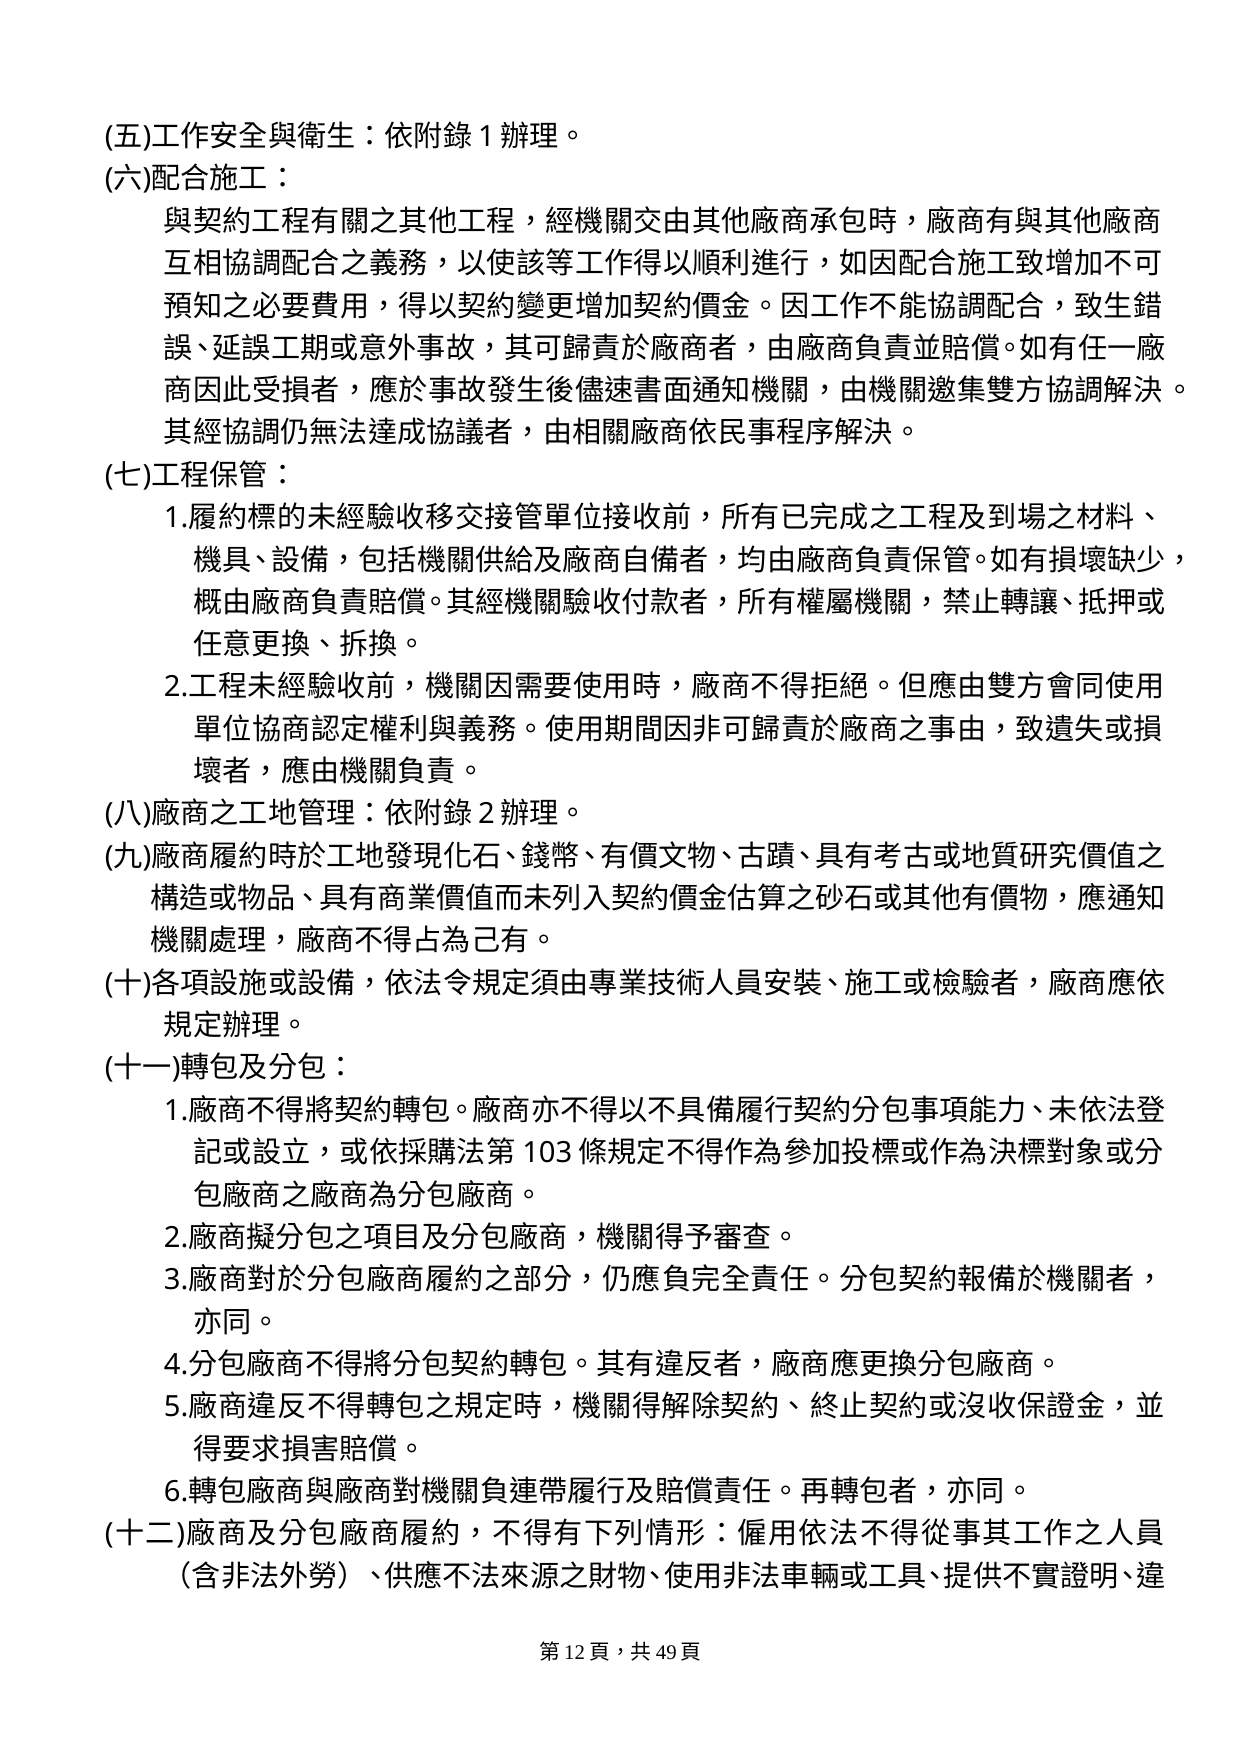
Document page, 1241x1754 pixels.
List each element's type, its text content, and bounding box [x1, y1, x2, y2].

text 6.轉包廠商與廠商對機關負連帶履行及賠償責任。再轉包者，亦同。 [164, 1468, 1165, 1510]
text (八)廠商之工地管理：依附錄2辦理。 [104, 790, 1165, 832]
text 1.廠商不得將契約轉包。廠商亦不得以不具備履行契約分包事項能力、未依法登記或設立，或依採購法第103條規定不得作為參加投標或作為決標對象或分包廠商之廠商為分包廠商。 [164, 1086, 1165, 1213]
text (十二)廠商及分包廠商履約，不得有下列情形：僱用依法不得從事其工作之人員（含非法外勞）、供應不法來源之財物、使用非法車輛或工具、提供不實證明、違 [104, 1510, 1165, 1595]
text (七)工程保管： [104, 451, 1165, 494]
text (十)各項設施或設備，依法令規定須由專業技術人員安裝、施工或檢驗者，廠商應依規定辦理。 [104, 959, 1165, 1044]
text 4.分包廠商不得將分包契約轉包。其有違反者，廠商應更換分包廠商。 [164, 1341, 1165, 1383]
text (五)工作安全與衛生：依附錄1辦理。 [104, 113, 1165, 155]
text 2.工程未經驗收前，機關因需要使用時，廠商不得拒絕。但應由雙方會同使用單位協商認定權利與義務。使用期間因非可歸責於廠商之事由，致遺失或損壞者，應由機關負責。 [164, 663, 1165, 790]
text 1.履約標的未經驗收移交接管單位接收前，所有已完成之工程及到場之材料、機具、設備，包括機關供給及廠商自備者，均由廠商負責保管。如有損壞缺少，概由廠商負責賠償。其經機關驗收付款者，所有權屬機關，禁止轉讓、抵押或任意更換、拆換。 [164, 494, 1165, 663]
text 5.廠商違反不得轉包之規定時，機關得解除契約、終止契約或沒收保證金，並得要求損害賠償。 [164, 1383, 1165, 1468]
text 3.廠商對於分包廠商履約之部分，仍應負完全責任。分包契約報備於機關者，亦同。 [164, 1256, 1165, 1341]
text 與契約工程有關之其他工程，經機關交由其他廠商承包時，廠商有與其他廠商互相協調配合之義務，以使該等工作得以順利進行，如因配合施工致增加不可預知之必要費用，得以契約變更增加契約價金。因工作不能協調配合，致生錯誤、延誤工期或意外事故，其可歸責於廠商者，由廠商負責並賠償。如有任一廠商因此受損者，應於事故發生後儘速書面通知機關，由機關邀集雙方協調解決。其經協調仍無法達成協議者，由相關廠商依民事程序解決。 [164, 197, 1165, 451]
text (六)配合施工： [104, 155, 1165, 197]
text 2.廠商擬分包之項目及分包廠商，機關得予審查。 [164, 1213, 1165, 1256]
text (九)廠商履約時於工地發現化石、錢幣、有價文物、古蹟、具有考古或地質研究價值之構造或物品、具有商業價值而未列入契約價金估算之砂石或其他有價物，應通知機關處理，廠商不得占為己有。 [104, 832, 1165, 959]
text (十一)轉包及分包： [104, 1044, 1165, 1086]
